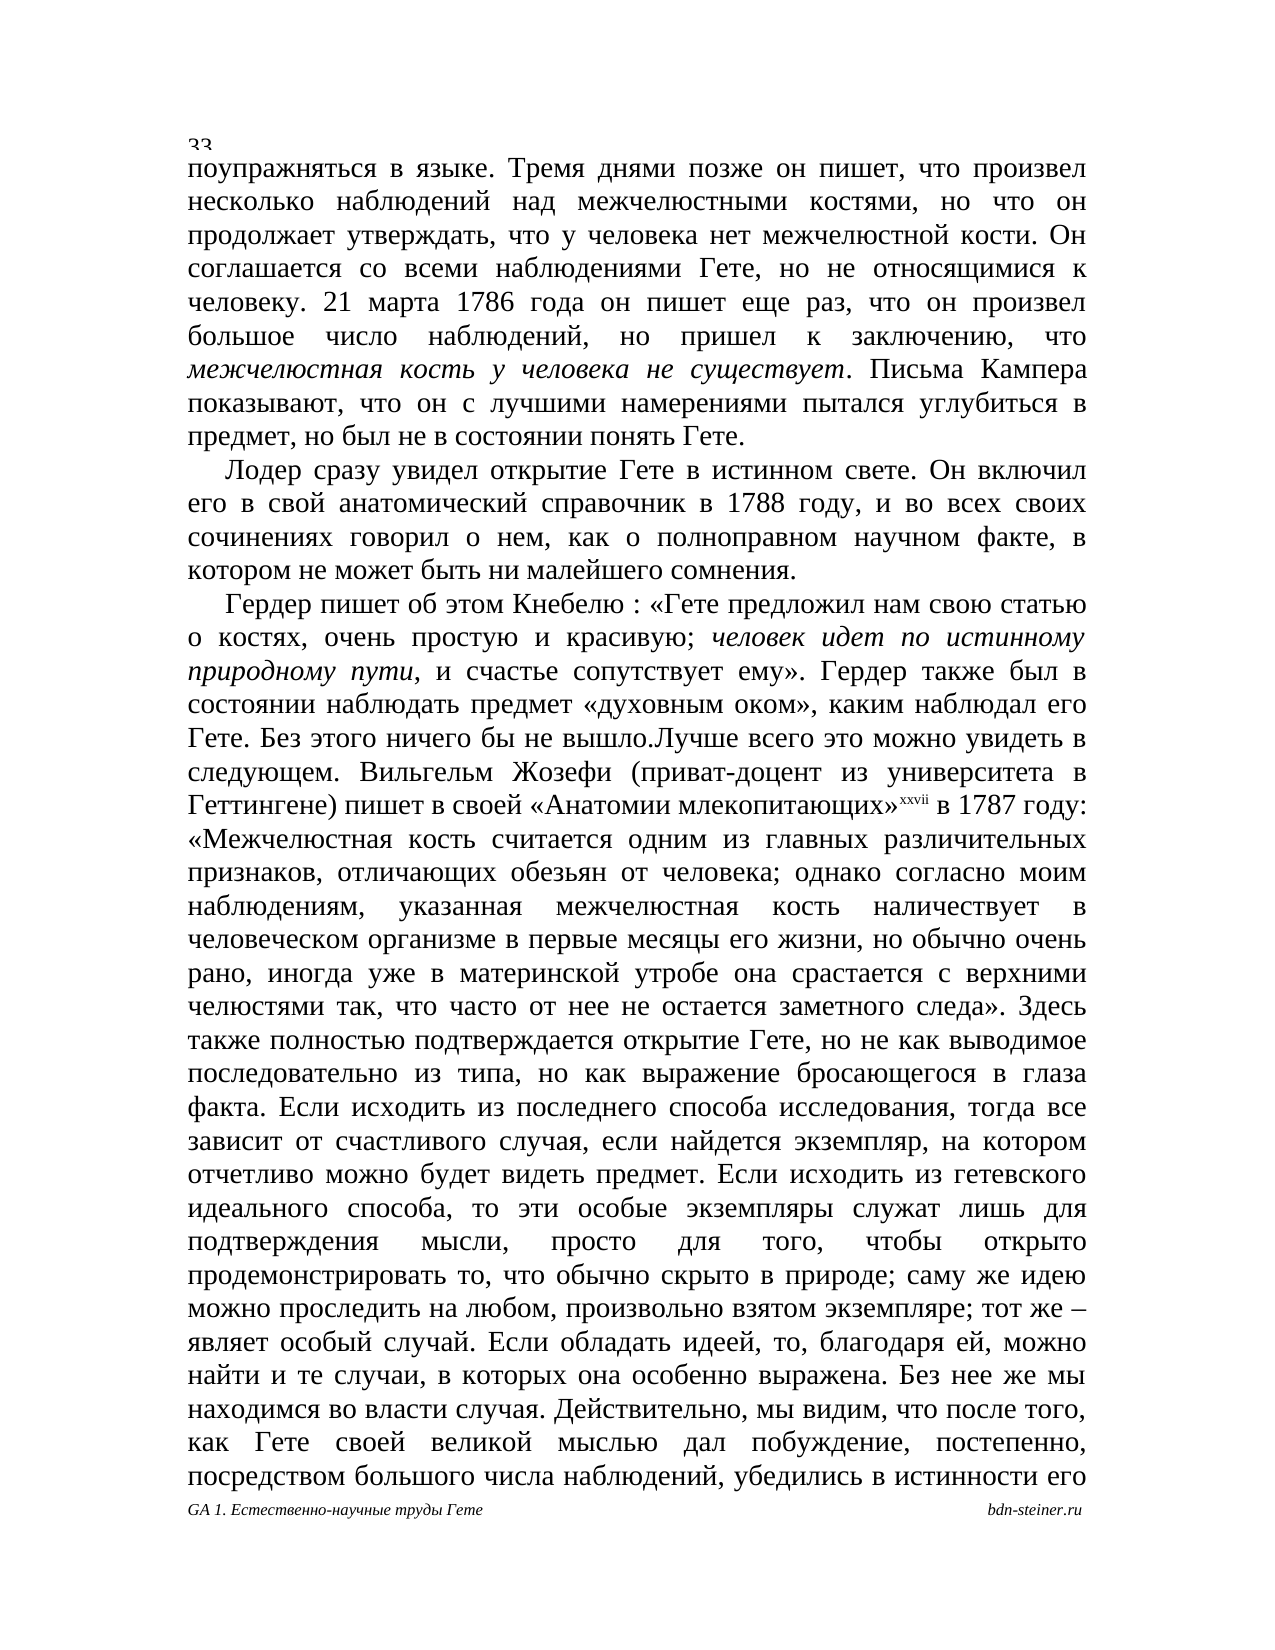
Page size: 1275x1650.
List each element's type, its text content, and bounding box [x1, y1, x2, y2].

text Гердер пишет об этом Кнебелю : «Гете предложил нам свою статью о костях, очень простую и красивую; человек идет по истинному природному пути, и счастье сопутствует ему». Гердер также был в состоянии наблюдать предмет «духовным оком», каким наблюдал его Гете. Без этого ничего бы не вышло.Лучше всего это можно увидеть в следующем. Вильгельм Жозефи (приват-доцент из университета в Геттингене) пишет в своей «Анатомии млекопитающих» в 1787 году: «Межчелюстная кость считается одним из главных различительных признаков, отличающих обезьян от человека; однако согласно моим наблюдениям, указанная межчелюстная кость наличествует в человеческом организме в первые месяцы его жизни, но обычно очень рано, иногда уже в материнской утробе она срастается с верхними челюстями так, что часто от нее не остается заметного следа». Здесь также полностью подтверждается открытие Гете, но не как выводимое последовательно из типа, но как выражение бросающегося в глаза факта. Если исходить из последнего способа исследования, тогда все зависит от счастливого случая, если найдется экземпляр, на котором отчетливо можно будет видеть предмет. Если исходить из гетевского идеального способа, то эти особые экземпляры служат лишь для подтверждения мысли, просто для того, чтобы открыто продемонстрировать то, что обычно скрыто в природе; саму же идею можно проследить на любом, произвольно взятом экземпляре; тот же – являет особый случай. Если обладать идеей, то, благодаря ей, можно найти и те случаи, в которых она особенно выражена. Без нее же мы находимся во власти случая. Действительно, мы видим, что после того, как Гете своей великой мыслью дал побуждение, постепенно, посредством большого числа наблюдений, убедились в истинности его [187, 586, 1087, 1492]
text Лодер сразу увидел открытие Гете в истинном свете. Он включил его в свой анатомический справочник в 1788 году, и во всех своих сочинениях говорил о нем, как о полноправном научном факте, в котором не может быть ни малейшего сомнения. [187, 452, 1087, 586]
text поупражняться в языке. Тремя днями позже он пишет, что произвел несколько наблюдений над межчелюстными костями, но что он продолжает утверждать, что у человека нет межчелюстной кости. Он соглашается со всеми наблюдениями Гете, но не относящимися к человеку. 21 марта 1786 года он пишет еще раз, что он произвел большое число наблюдений, но пришел к заключению, что межчелюстная кость у человека не существует. Письма Кампера показывают, что он с лучшими намерениями пытался углубиться в предмет, но был не в состоянии понять Гете. [187, 150, 1087, 452]
